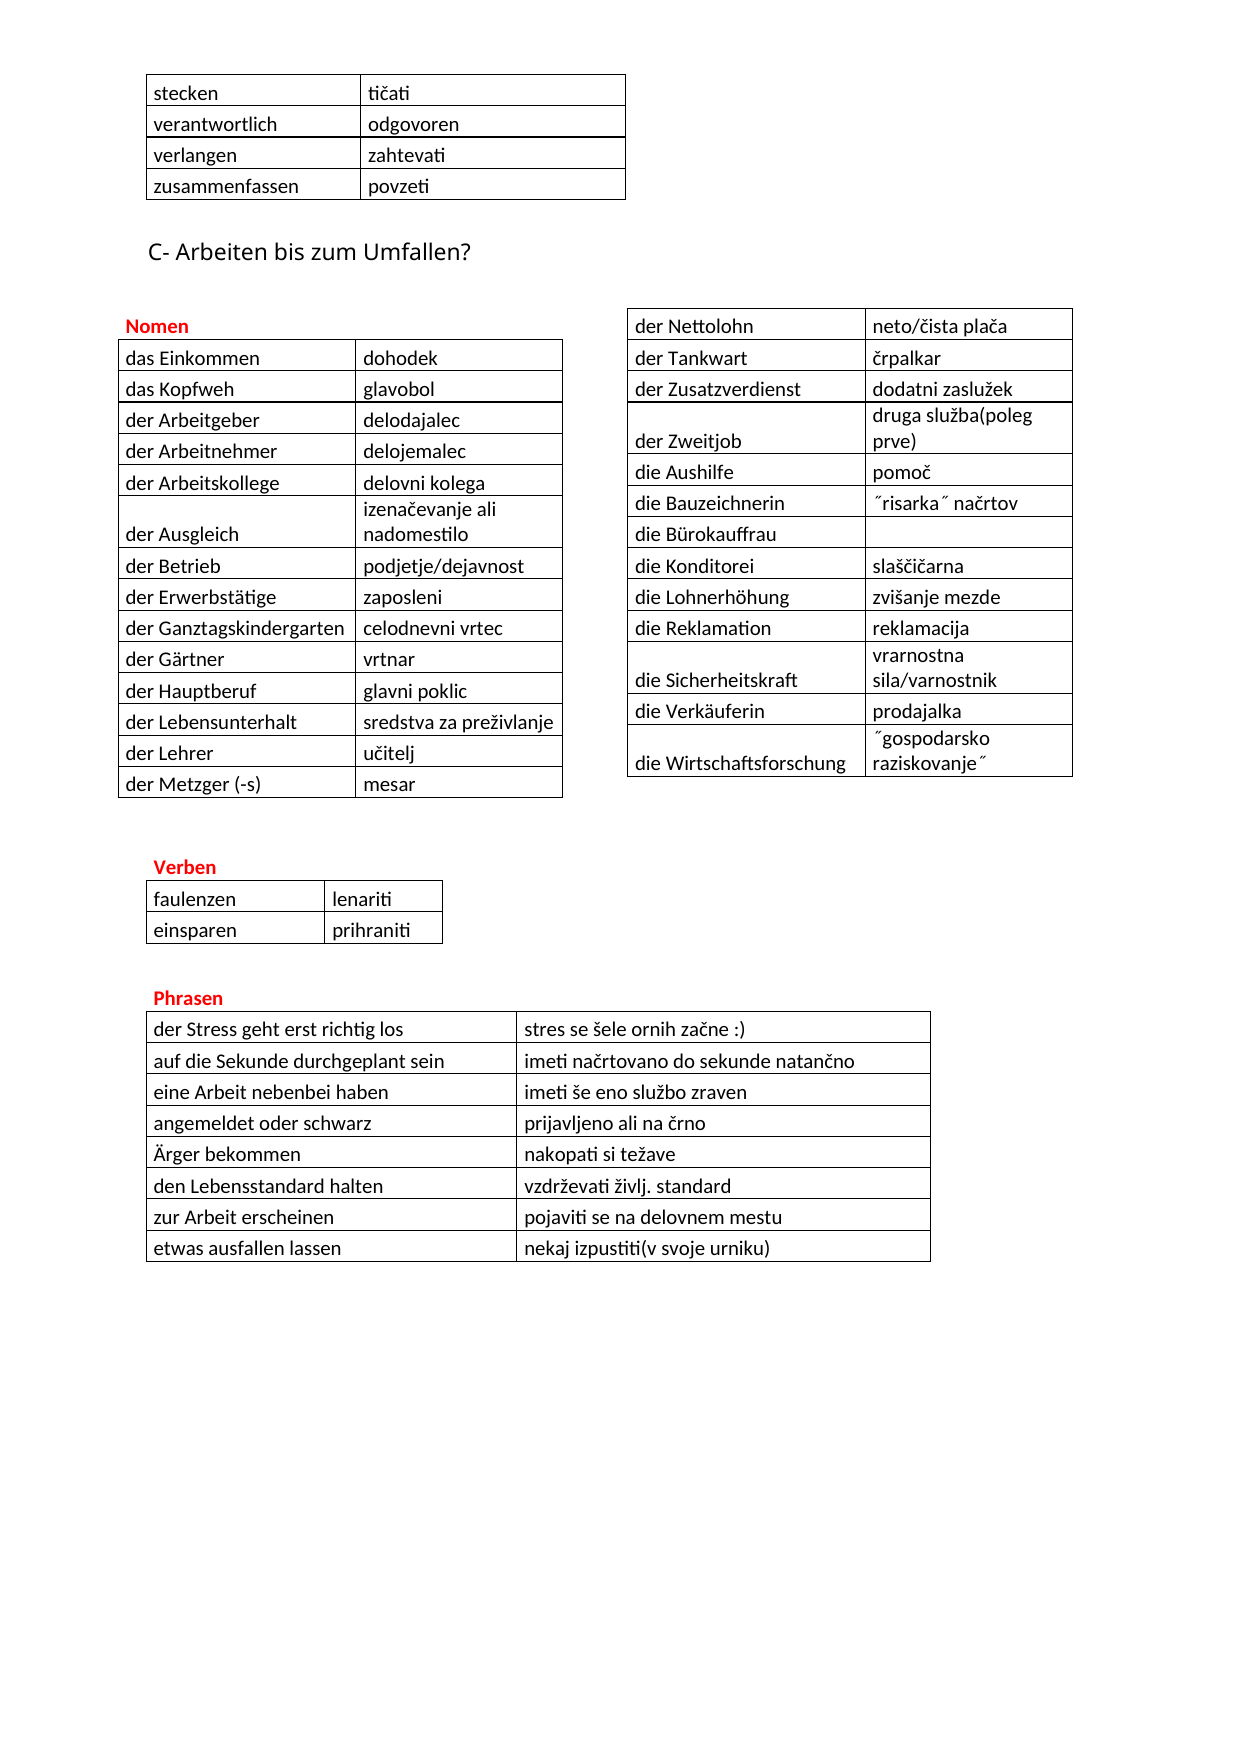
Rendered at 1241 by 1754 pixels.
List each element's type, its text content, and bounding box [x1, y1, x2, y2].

table_cell das Einkommen [119, 340, 355, 370]
table_cell mesar [356, 767, 562, 797]
table_cell eine Arbeit nebenbei haben [147, 1074, 516, 1104]
text C- Arbeiten bis zum Umfallen? [148, 236, 1093, 267]
table_cell sredstva za preživlanje [356, 704, 562, 734]
table_cell verantwortlich [147, 106, 360, 136]
table_cell vzdrževati življ. standard [517, 1168, 930, 1198]
table_cell die Lohnerhöhung [628, 579, 865, 609]
table_cell die Verkäuferin [628, 694, 865, 724]
table_cell podjetje/dejavnost [356, 548, 562, 578]
table_cell delovni kolega [356, 465, 562, 495]
table_cell faulenzen [147, 881, 324, 911]
table_cell etwas ausfallen lassen [147, 1231, 516, 1261]
table_cell die Sicherheitskraft [628, 642, 865, 693]
table_cell zaposleni [356, 579, 562, 609]
table_cell prodajalka [866, 694, 1072, 724]
table_cell odgovoren [361, 106, 625, 136]
table_cell der Ausgleich [119, 496, 355, 547]
table_cell der Lebensunterhalt [119, 704, 355, 734]
table_cell die Konditorei [628, 548, 865, 578]
table_cell druga služba(poleg prve) [866, 403, 1072, 453]
table_cell nekaj izpustiti(v svoje urniku) [517, 1231, 930, 1261]
table_cell der Stress geht erst richtig los [147, 1012, 516, 1042]
table_cell tičati [361, 75, 625, 105]
table_cell der Lehrer [119, 736, 355, 766]
table_cell der Zusatzverdienst [628, 371, 865, 401]
table_cell die Aushilfe [628, 454, 865, 484]
table_cell der Gärtner [119, 642, 355, 672]
table_cell zur Arbeit erscheinen [147, 1199, 516, 1229]
table_header [356, 308, 563, 339]
table_cell der Zweitjob [628, 403, 865, 453]
table_cell die Bauzeichnerin [628, 486, 865, 516]
table_cell der Erwerbstätige [119, 579, 355, 609]
table_cell reklamacija [866, 611, 1072, 641]
table_cell der Betrieb [119, 548, 355, 578]
table_cell lenariti [325, 881, 442, 911]
table_cell dohodek [356, 340, 562, 370]
table_cell ˝risarka˝ načrtov [866, 486, 1072, 516]
table_cell ˝gospodarsko raziskovanje˝ [866, 725, 1072, 776]
table_cell črpalkar [866, 340, 1072, 370]
table_cell verlangen [147, 138, 360, 168]
table_cell das Kopfweh [119, 371, 355, 401]
table_cell stres se šele ornih začne :) [517, 1012, 930, 1042]
table_cell [866, 517, 1072, 547]
table_cell učitelj [356, 736, 562, 766]
table_cell nakopati si težave [517, 1137, 930, 1167]
table_cell delojemalec [356, 434, 562, 464]
table_cell angemeldet oder schwarz [147, 1106, 516, 1136]
table_cell stecken [147, 75, 360, 105]
table_header Phrasen [146, 980, 517, 1011]
table_cell izenačevanje ali nadomestilo [356, 496, 562, 547]
table_cell die Wirtschaftsforschung [628, 725, 865, 776]
table_cell povzeti [361, 169, 625, 199]
table_cell dodatni zaslužek [866, 371, 1072, 401]
table_cell der Hauptberuf [119, 673, 355, 703]
table_cell prijavljeno ali na črno [517, 1106, 930, 1136]
table_cell einsparen [147, 912, 324, 942]
table_cell der Arbeitskollege [119, 465, 355, 495]
table_cell den Lebensstandard halten [147, 1168, 516, 1198]
table_cell auf die Sekunde durchgeplant sein [147, 1043, 516, 1073]
table_cell slaščičarna [866, 548, 1072, 578]
table_cell Ärger bekommen [147, 1137, 516, 1167]
table_cell der Metzger (-s) [119, 767, 355, 797]
table_cell der Nettolohn [628, 309, 865, 339]
table_cell pojaviti se na delovnem mestu [517, 1199, 930, 1229]
table_header [517, 980, 930, 1011]
table_cell der Arbeitgeber [119, 403, 355, 433]
table_cell delodajalec [356, 403, 562, 433]
table_cell zvišanje mezde [866, 579, 1072, 609]
table_cell celodnevni vrtec [356, 611, 562, 641]
table_header Verben [146, 849, 325, 880]
table_cell die Bürokauffrau [628, 517, 865, 547]
table_cell glavni poklic [356, 673, 562, 703]
table_cell der Ganztagskindergarten [119, 611, 355, 641]
table_cell vrtnar [356, 642, 562, 672]
table_cell imeti še eno službo zraven [517, 1074, 930, 1104]
table_header [325, 849, 443, 880]
table_cell neto/čista plača [866, 309, 1072, 339]
table_cell prihraniti [325, 912, 442, 942]
table_cell imeti načrtovano do sekunde natančno [517, 1043, 930, 1073]
table_cell zahtevati [361, 138, 625, 168]
table_cell vrarnostna sila/varnostnik [866, 642, 1072, 693]
table_header Nomen [118, 308, 356, 339]
table_cell der Tankwart [628, 340, 865, 370]
table_cell der Arbeitnehmer [119, 434, 355, 464]
table_cell die Reklamation [628, 611, 865, 641]
table_cell glavobol [356, 371, 562, 401]
table_cell zusammenfassen [147, 169, 360, 199]
table_cell pomoč [866, 454, 1072, 484]
